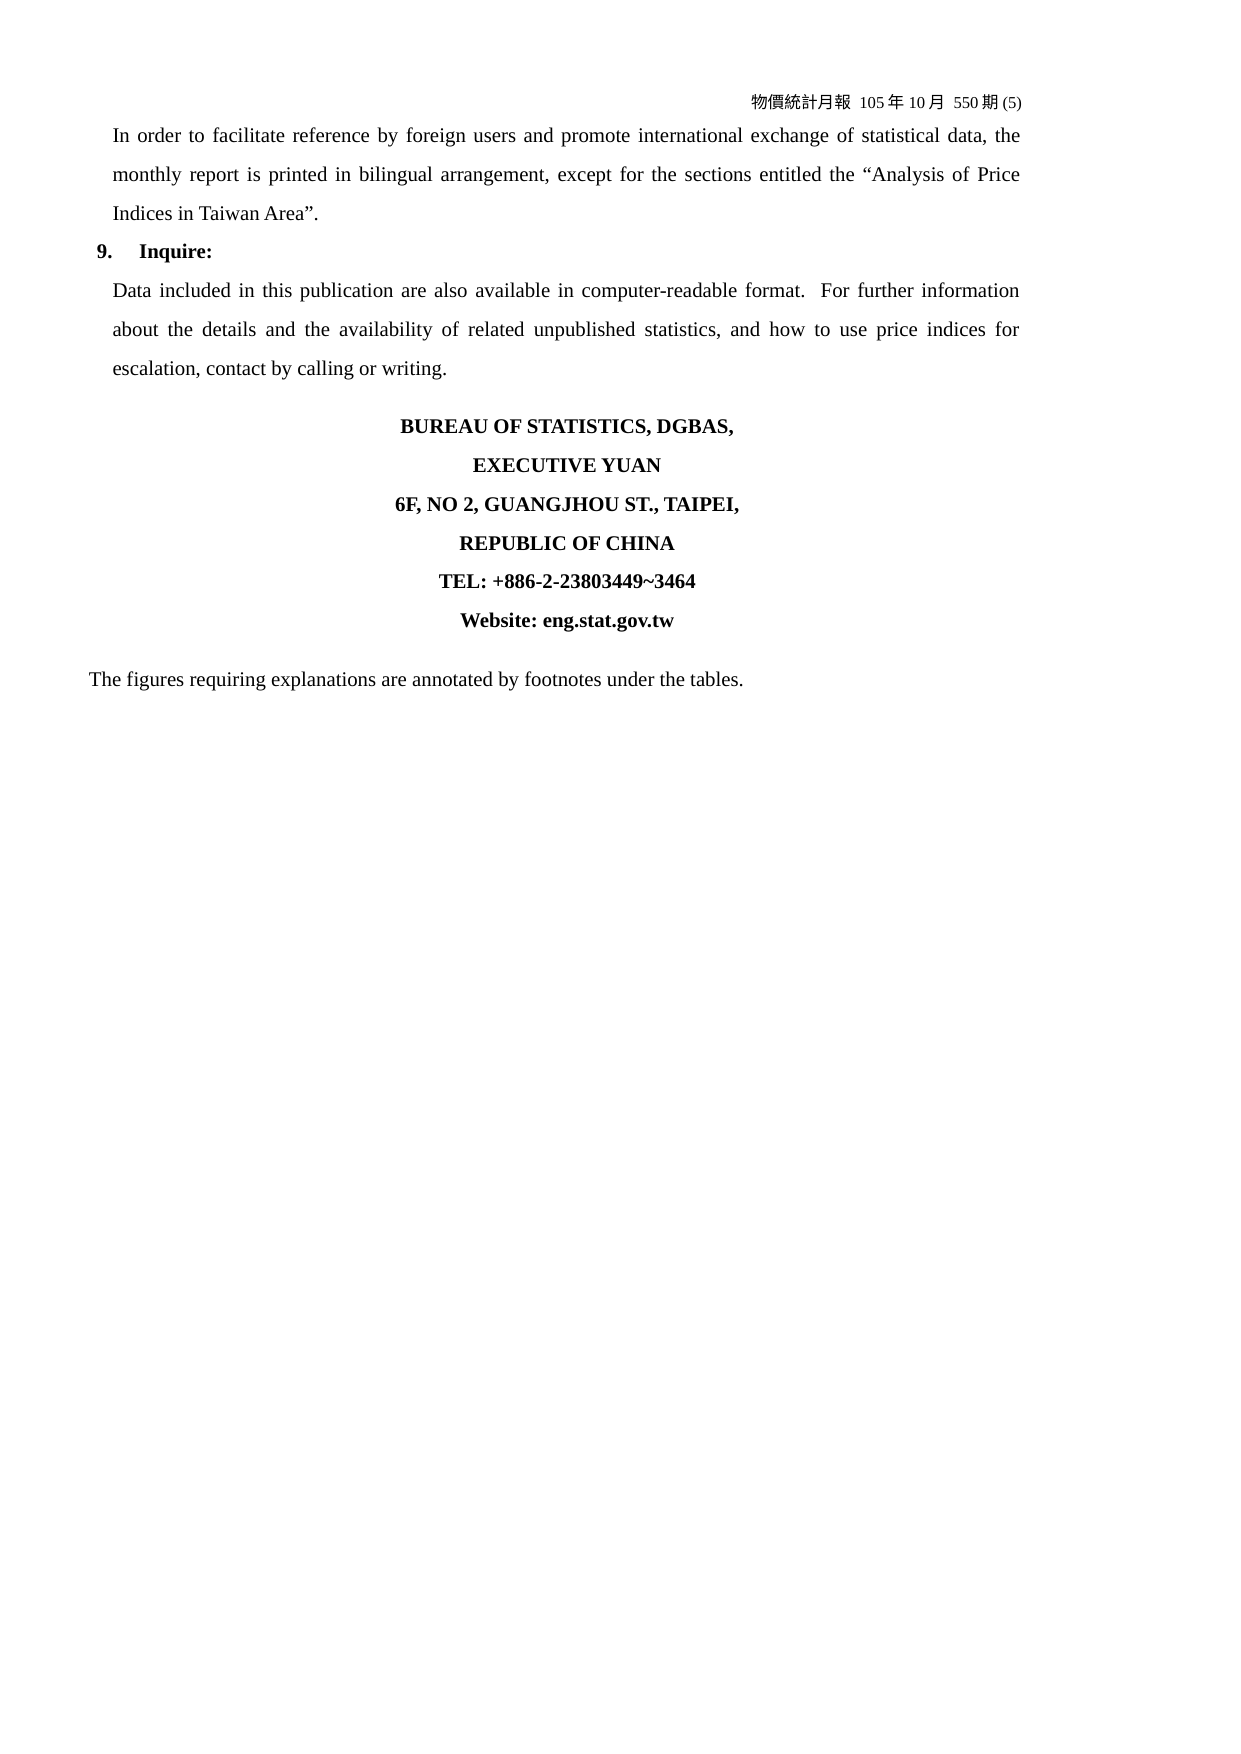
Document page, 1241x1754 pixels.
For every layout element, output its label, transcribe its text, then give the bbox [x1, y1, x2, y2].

text In order to facilitate reference by foreign users and promote international exchange of statistical data, the monthly report is printed in bilingual arrangement, except for the sections entitled the “Analysis of Price Indices in Taiwan Area”. [112, 116, 1022, 232]
text Website: eng.stat.gov.tw [112, 601, 1022, 640]
text TEL: +886-2-23803449~3464 [112, 563, 1022, 601]
text REPUBLIC OF CHINA [112, 524, 1022, 563]
list Inquire: [97, 232, 1022, 271]
text 6F, NO 2, GUANGJHOU ST., TAIPEI, [112, 485, 1022, 524]
text Data included in this publication are also available in computer-readable format. For further information about the details and the availability of related unpublished statistics, and how to use price indices for escalation, contact by calling or writing. [112, 271, 1022, 388]
text BUREAU OF STATISTICS, DGBAS, [112, 407, 1022, 446]
text EXECUTIVE YUAN [112, 446, 1022, 485]
text The figures requiring explanations are annotated by footnotes under the tables. [89, 660, 1022, 698]
